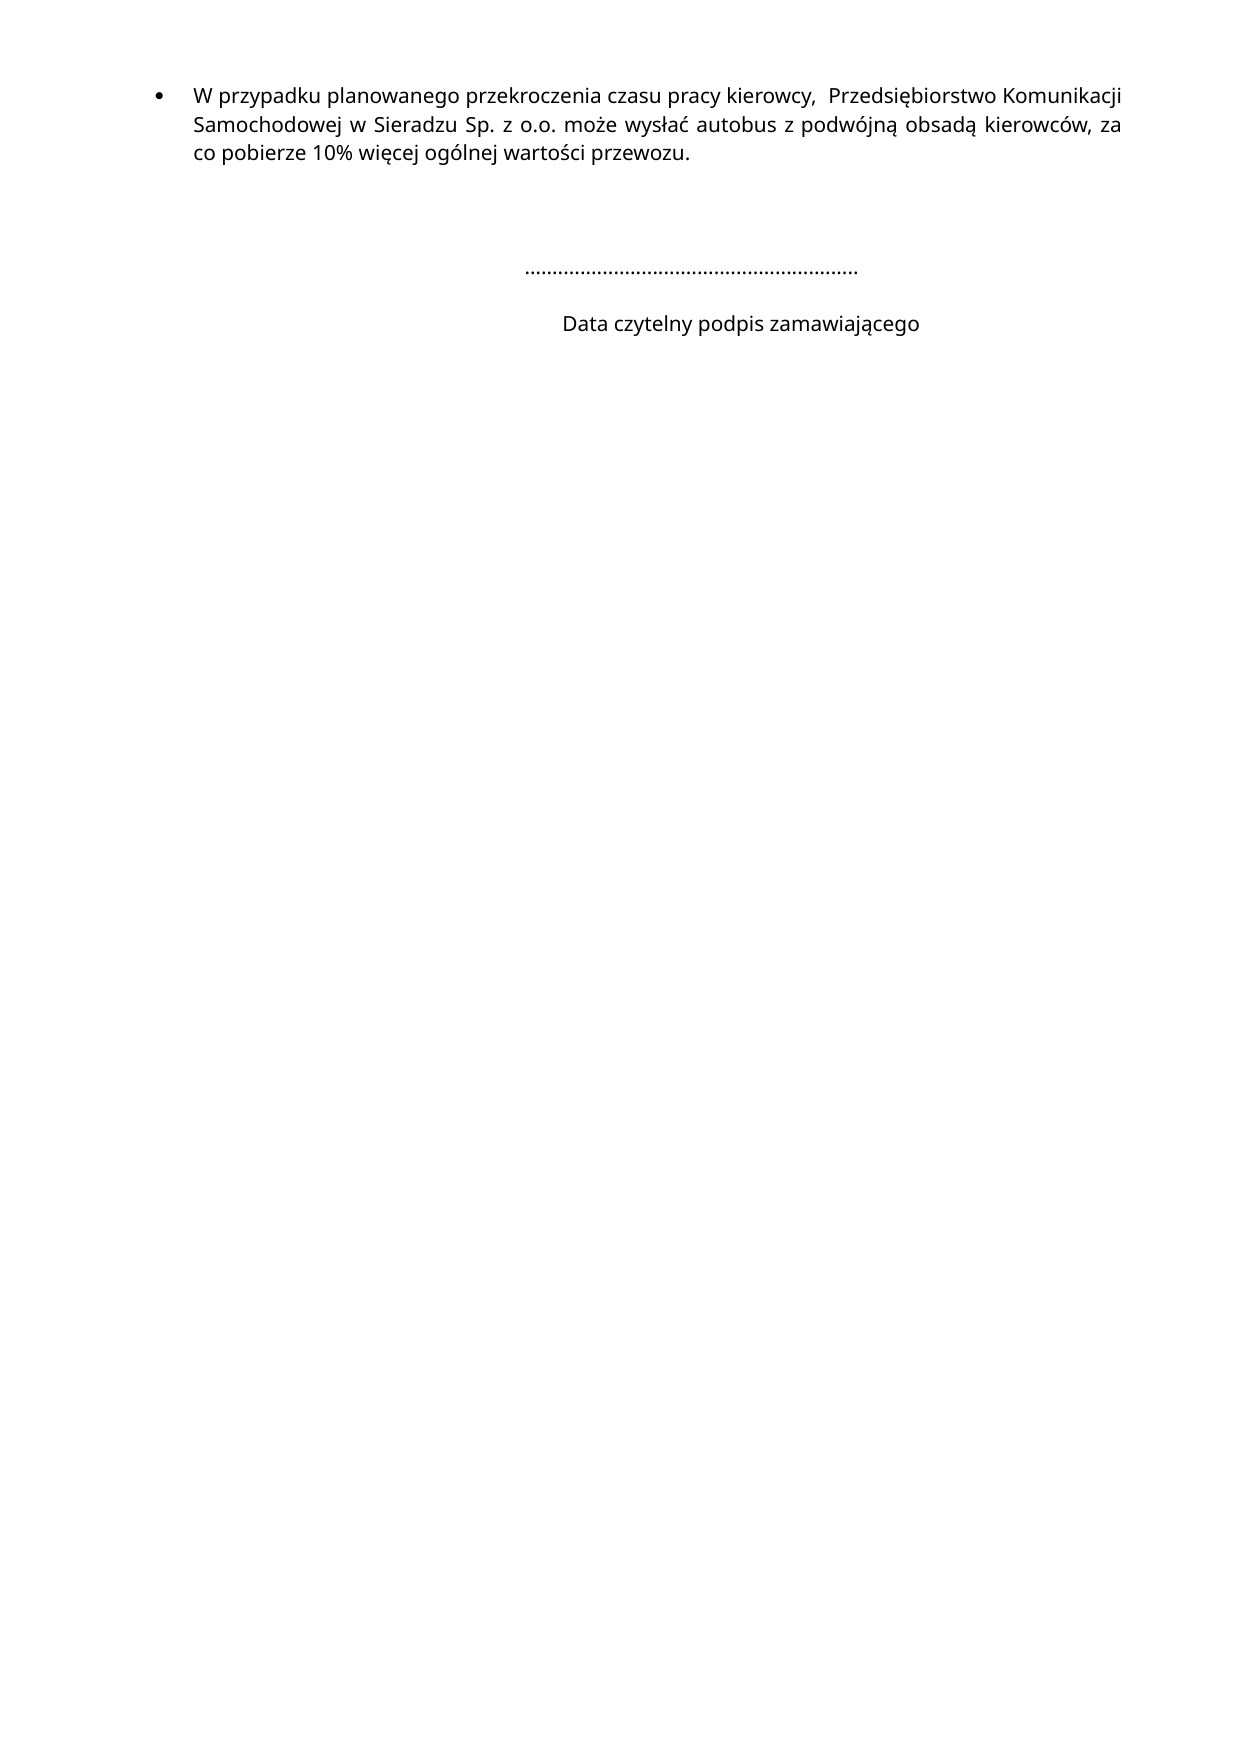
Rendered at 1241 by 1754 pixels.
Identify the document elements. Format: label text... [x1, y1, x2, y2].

text …......................................................... [118, 252, 1122, 280]
list W przypadku planowanego przekroczenia czasu pracy kierowcy, Przedsiębiorstwo Komunikacji Samochodowej w Sieradzu Sp. z o.o. może wysłać autobus z podwójną obsadą kierowców, za co pobierze 10% więcej ogólnej wartości przewozu. [156, 81, 1122, 167]
text Data czytelny podpis zamawiającego [118, 309, 1122, 337]
